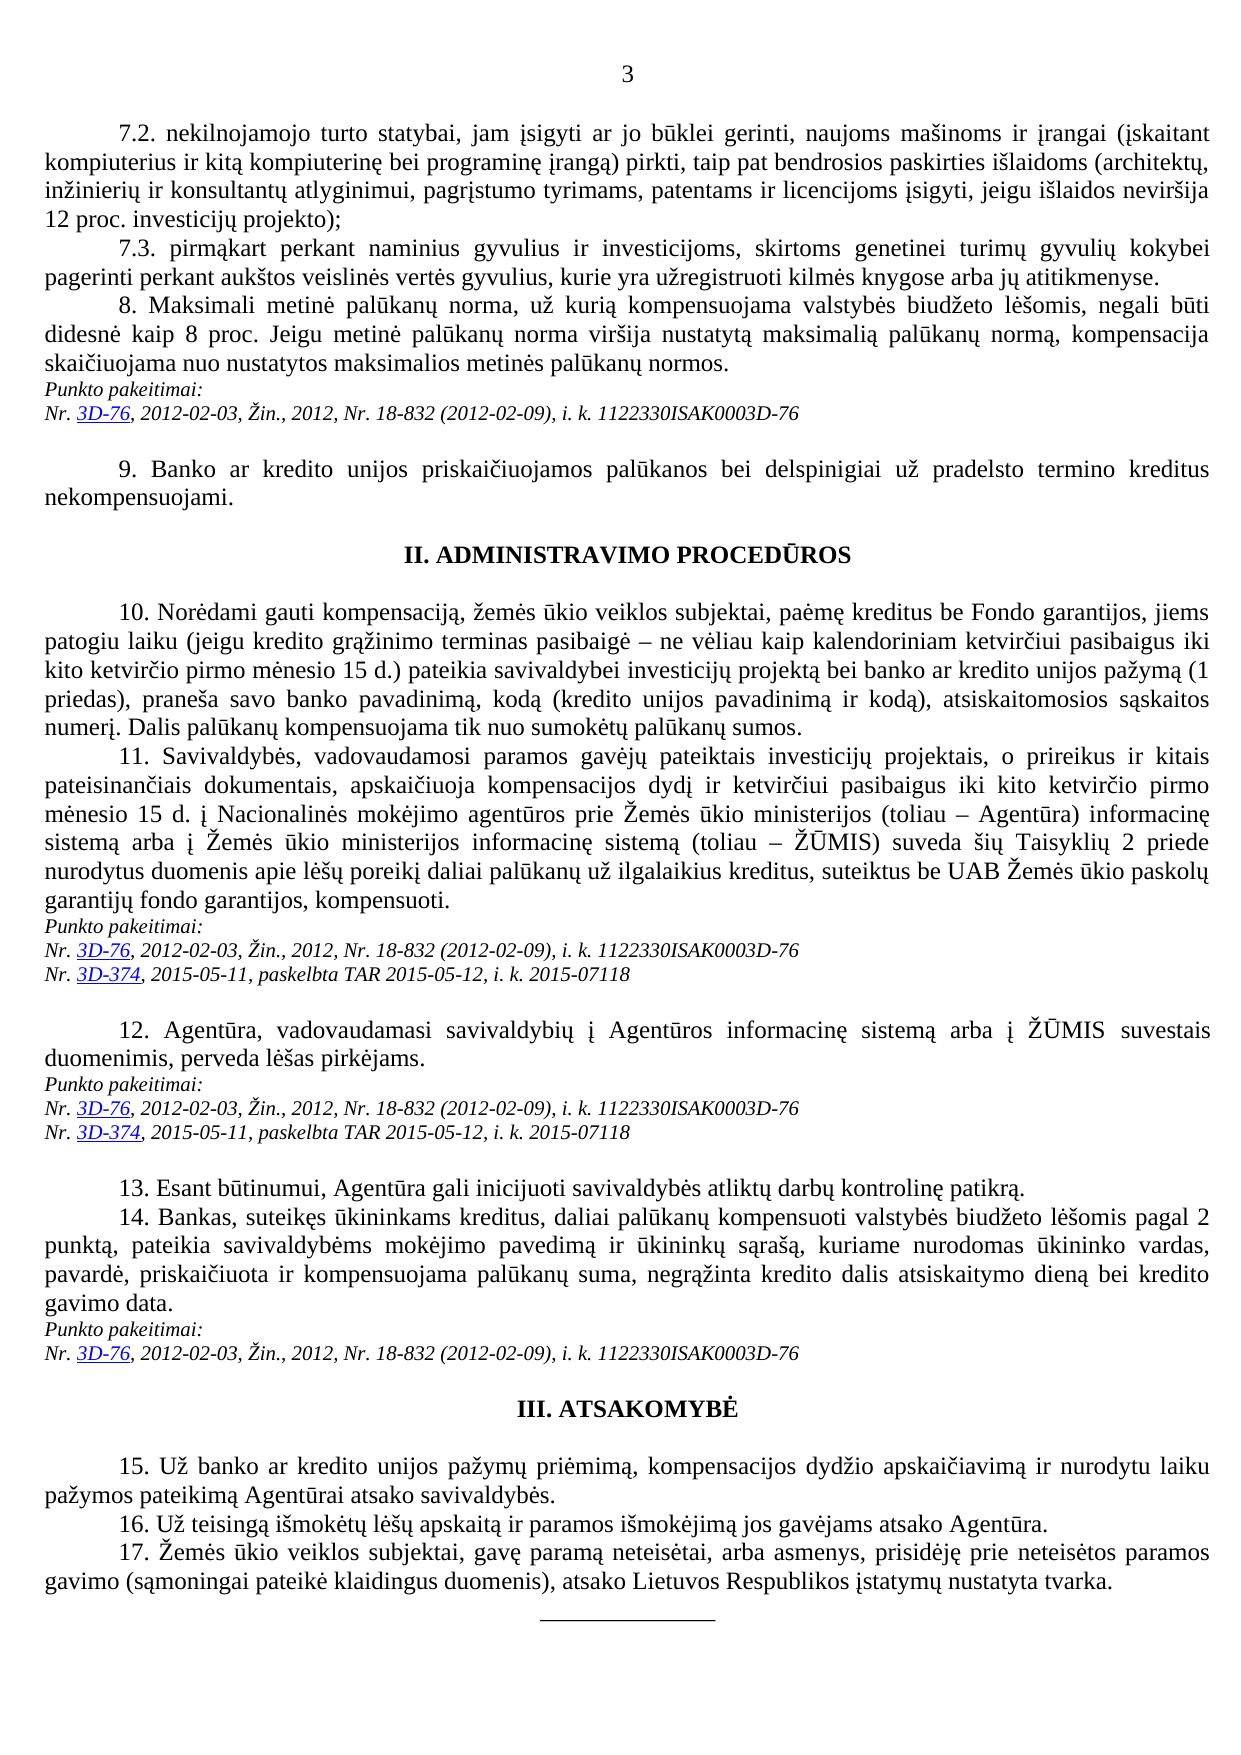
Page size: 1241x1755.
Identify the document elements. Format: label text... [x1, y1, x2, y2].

text 10. Norėdami gauti kompensaciją, žemės ūkio veiklos subjektai, paėmę kreditus be Fondo garantijos, jiems patogiu laiku (jeigu kredito grąžinimo terminas pasibaigė – ne vėliau kaip kalendoriniam ketvirčiui pasibaigus iki kito ketvirčio pirmo mėnesio 15 d.) pateikia savivaldybei investicijų projektą bei banko ar kredito unijos pažymą (1 priedas), praneša savo banko pavadinimą, kodą (kredito unijos pavadinimą ir kodą), atsiskaitomosios sąskaitos numerį. Dalis palūkanų kompensuojama tik nuo sumokėtų palūkanų sumos. [44, 597, 1211, 741]
text 8. Maksimali metinė palūkanų norma, už kurią kompensuojama valstybės biudžeto lėšomis, negali būti didesnė kaip 8 proc. Jeigu metinė palūkanų norma viršija nustatytą maksimalią palūkanų normą, kompensacija skaičiuojama nuo nustatytos maksimalios metinės palūkanų normos. [44, 291, 1211, 377]
text 11. Savivaldybės, vadovaudamosi paramos gavėjų pateiktais investicijų projektais, o prireikus ir kitais pateisinančiais dokumentais, apskaičiuoja kompensacijos dydį ir ketvirčiui pasibaigus iki kito ketvirčio pirmo mėnesio 15 d. į Nacionalinės mokėjimo agentūros prie Žemės ūkio ministerijos (toliau – Agentūra) informacinę sistemą arba į Žemės ūkio ministerijos informacinę sistemą (toliau – ŽŪMIS) suveda šių Taisyklių 2 priede nurodytus duomenis apie lėšų poreikį daliai palūkanų už ilgalaikius kreditus, suteiktus be UAB Žemės ūkio paskolų garantijų fondo garantijos, kompensuoti. [44, 741, 1211, 914]
text 13. Esant būtinumui, Agentūra gali inicijuoti savivaldybės atliktų darbų kontrolinę patikrą. [44, 1173, 1211, 1202]
text Nr. 3D-374, 2015-05-11, paskelbta TAR 2015-05-12, i. k. 2015-07118 [44, 962, 1211, 986]
text Nr. 3D-76, 2012-02-03, Žin., 2012, Nr. 18-832 (2012-02-09), i. k. 1122330ISAK0003D-76 [44, 1096, 1211, 1120]
text II. ADMINISTRAVIMO PROCEDŪROS [44, 540, 1211, 569]
text Nr. 3D-76, 2012-02-03, Žin., 2012, Nr. 18-832 (2012-02-09), i. k. 1122330ISAK0003D-76 [44, 401, 1211, 425]
text Punkto pakeitimai: [44, 1317, 1211, 1341]
text 16. Už teisingą išmokėtų lėšų apskaitą ir paramos išmokėjimą jos gavėjams atsako Agentūra. [44, 1509, 1211, 1537]
text 15. Už banko ar kredito unijos pažymų priėmimą, kompensacijos dydžio apskaičiavimą ir nurodytu laiku pažymos pateikimą Agentūrai atsako savivaldybės. [44, 1451, 1211, 1509]
text III. ATSAKOMYBĖ [44, 1394, 1211, 1422]
text Punkto pakeitimai: [44, 1072, 1211, 1096]
text 7.3. pirmąkart perkant naminius gyvulius ir investicijoms, skirtoms genetinei turimų gyvulių kokybei pagerinti perkant aukštos veislinės vertės gyvulius, kurie yra užregistruoti kilmės knygose arba jų atitikmenyse. [44, 233, 1211, 291]
text 7.2. nekilnojamojo turto statybai, jam įsigyti ar jo būklei gerinti, naujoms mašinoms ir įrangai (įskaitant kompiuterius ir kitą kompiuterinę bei programinę įrangą) pirkti, taip pat bendrosios paskirties išlaidoms (architektų, inžinierių ir konsultantų atlyginimui, pagrįstumo tyrimams, patentams ir licencijoms įsigyti, jeigu išlaidos neviršija 12 proc. investicijų projekto); [44, 118, 1211, 233]
text 9. Banko ar kredito unijos priskaičiuojamos palūkanos bei delspinigiai už pradelsto termino kreditus nekompensuojami. [44, 454, 1211, 511]
text 17. Žemės ūkio veiklos subjektai, gavę paramą neteisėtai, arba asmenys, prisidėję prie neteisėtos paramos gavimo (sąmoningai pateikė klaidingus duomenis), atsako Lietuvos Respublikos įstatymų nustatyta tvarka. [44, 1537, 1211, 1595]
text Punkto pakeitimai: [44, 914, 1211, 938]
text Punkto pakeitimai: [44, 377, 1211, 401]
text Nr. 3D-76, 2012-02-03, Žin., 2012, Nr. 18-832 (2012-02-09), i. k. 1122330ISAK0003D-76 [44, 1341, 1211, 1365]
text Nr. 3D-76, 2012-02-03, Žin., 2012, Nr. 18-832 (2012-02-09), i. k. 1122330ISAK0003D-76 [44, 938, 1211, 962]
text ______________ [44, 1595, 1211, 1624]
text 14. Bankas, suteikęs ūkininkams kreditus, daliai palūkanų kompensuoti valstybės biudžeto lėšomis pagal 2 punktą, pateikia savivaldybėms mokėjimo pavedimą ir ūkininkų sąrašą, kuriame nurodomas ūkininko vardas, pavardė, priskaičiuota ir kompensuojama palūkanų suma, negrąžinta kredito dalis atsiskaitymo dieną bei kredito gavimo data. [44, 1202, 1211, 1317]
text 12. Agentūra, vadovaudamasi savivaldybių į Agentūros informacinę sistemą arba į ŽŪMIS suvestais duomenimis, perveda lėšas pirkėjams. [44, 1015, 1211, 1072]
text Nr. 3D-374, 2015-05-11, paskelbta TAR 2015-05-12, i. k. 2015-07118 [44, 1120, 1211, 1144]
